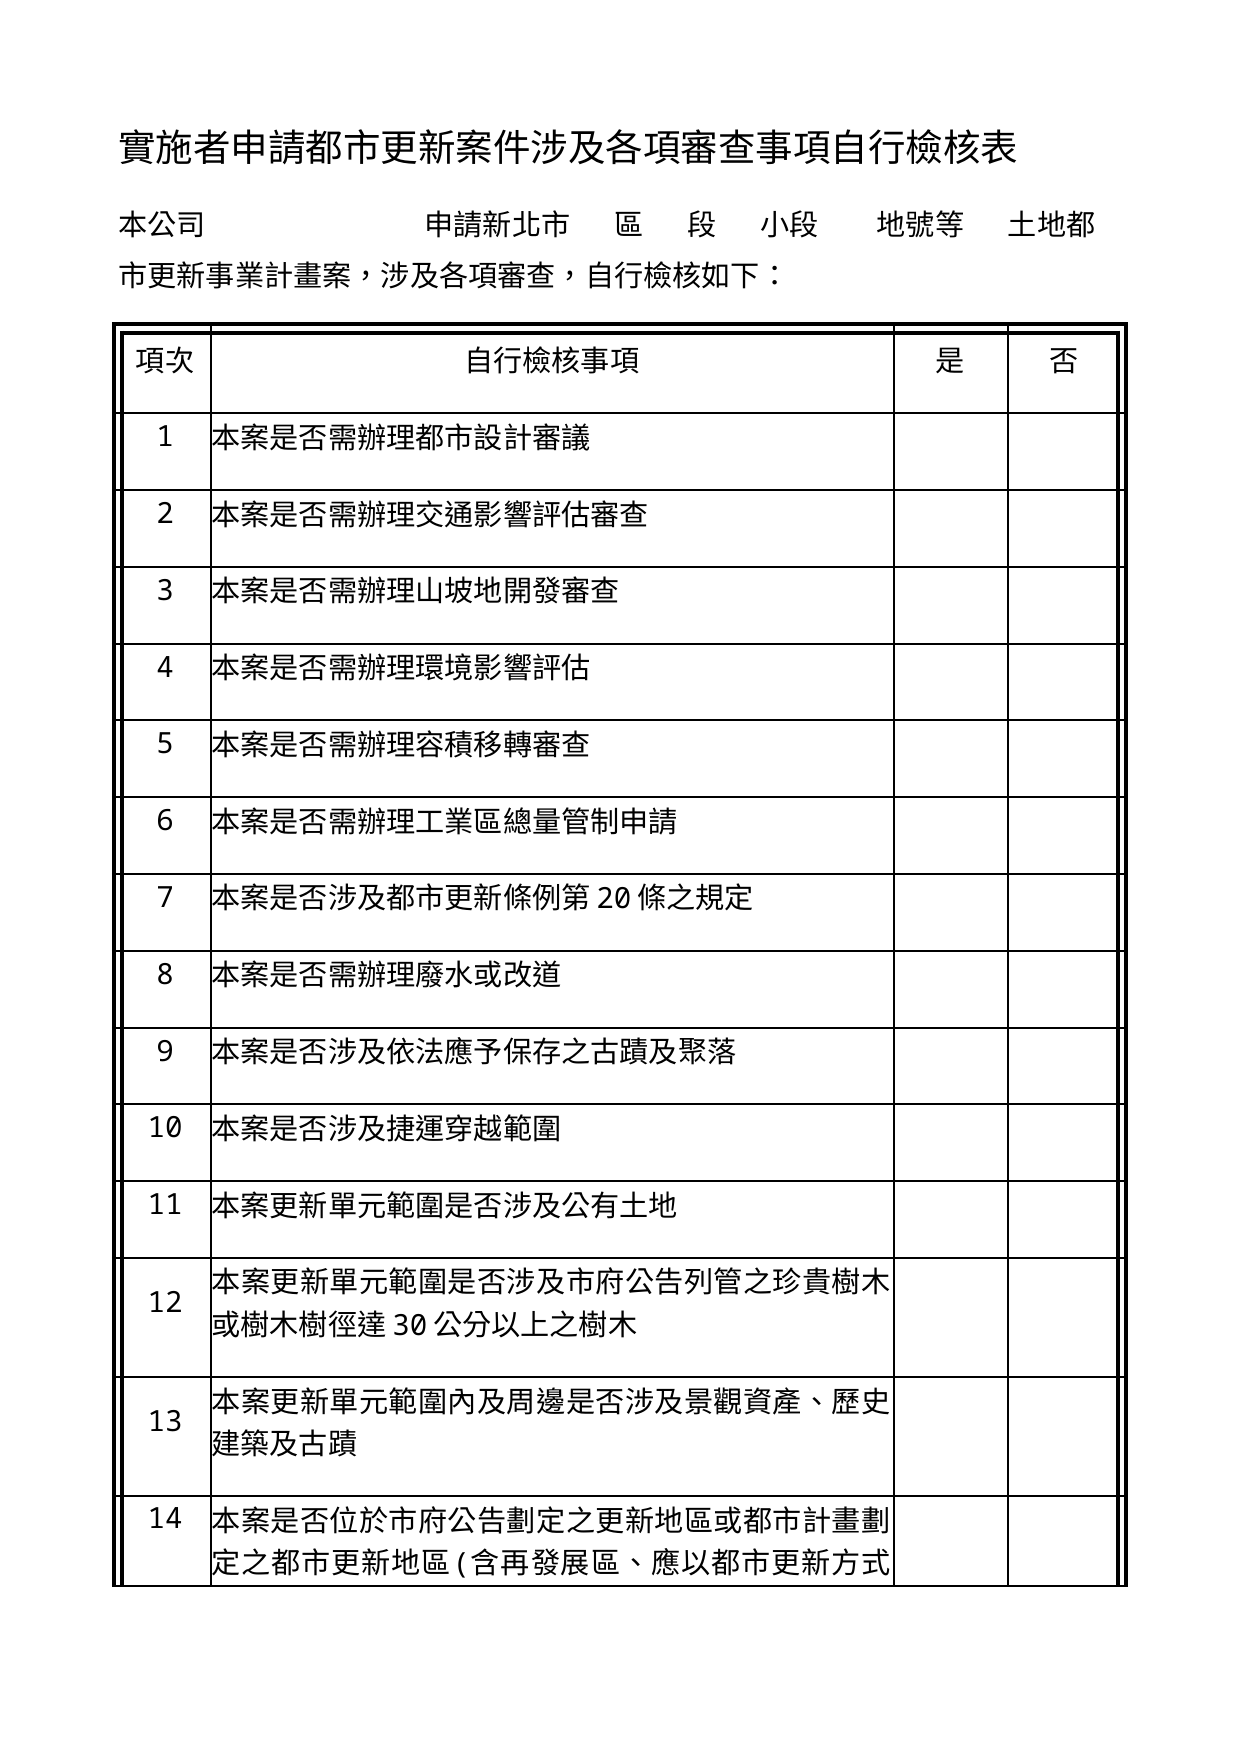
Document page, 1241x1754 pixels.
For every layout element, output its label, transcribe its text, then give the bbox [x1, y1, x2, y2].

table_cell [895, 1497, 1007, 1585]
table_cell [1009, 1029, 1116, 1103]
table_cell 5 [124, 721, 210, 796]
table_cell 4 [124, 645, 210, 719]
table_cell [895, 1105, 1007, 1180]
table_cell 2 [124, 491, 210, 566]
table_cell 本案更新單元範圍是否涉及公有土地 [212, 1182, 893, 1257]
table_cell 7 [124, 875, 210, 950]
table_cell [1009, 491, 1116, 566]
table_cell 本案是否需辦理容積移轉審查 [212, 721, 893, 796]
table_cell 本案是否涉及都市更新條例第20條之規定 [212, 875, 893, 950]
table_cell [895, 414, 1007, 489]
table_cell 本案是否需辦理都市設計審議 [212, 414, 893, 489]
table_header 是 [895, 335, 1007, 412]
table_cell [1009, 1378, 1116, 1495]
table_cell 1 [124, 414, 210, 489]
table_cell 本案更新單元範圍內及周邊是否涉及景觀資產、歷史建築及古蹟 [212, 1378, 893, 1495]
table_cell [895, 1378, 1007, 1495]
table_cell 本案是否需辦理環境影響評估 [212, 645, 893, 719]
table_cell [895, 1259, 1007, 1376]
table_cell 本案是否需辦理工業區總量管制申請 [212, 798, 893, 873]
table_cell [895, 1029, 1007, 1103]
table_cell [1009, 1105, 1116, 1180]
table_cell [895, 1182, 1007, 1257]
table_cell 3 [124, 568, 210, 643]
text 實施者申請都市更新案件涉及各項審查事項自行檢核表 [118, 118, 1122, 172]
table_cell 14 [124, 1497, 210, 1585]
text 本公司 申請新北市 區 段 小段 地號等 土地都市更新事業計畫案，涉及各項審查，自行檢核如下： [118, 202, 1122, 295]
table_cell 13 [124, 1378, 210, 1495]
table_cell [895, 568, 1007, 643]
table_cell 6 [124, 798, 210, 873]
table_cell 11 [124, 1182, 210, 1257]
table_header [212, 326, 893, 331]
table_cell 本案是否需辦理山坡地開發審查 [212, 568, 893, 643]
table_cell [895, 721, 1007, 796]
table_cell [1009, 798, 1116, 873]
table_header [895, 326, 1007, 331]
table_cell 本案是否需辦理交通影響評估審查 [212, 491, 893, 566]
table_cell [1009, 645, 1116, 719]
table_cell 本案是否涉及捷運穿越範圍 [212, 1105, 893, 1180]
table_cell [1009, 1497, 1116, 1585]
table_cell [1009, 721, 1116, 796]
table_cell 12 [124, 1259, 210, 1376]
table_cell 本案是否需辦理廢水或改道 [212, 952, 893, 1027]
table_cell 本案是否涉及依法應予保存之古蹟及聚落 [212, 1029, 893, 1103]
table_cell [1009, 568, 1116, 643]
table_cell 8 [124, 952, 210, 1027]
table_cell [895, 952, 1007, 1027]
table_cell [895, 491, 1007, 566]
table_cell [895, 798, 1007, 873]
table_cell [1009, 1182, 1116, 1257]
table_header 自行檢核事項 [212, 335, 893, 412]
table_cell 10 [124, 1105, 210, 1180]
table_cell 本案是否位於市府公告劃定之更新地區或都市計畫劃定之都市更新地區(含再發展區、應以都市更新方式 [212, 1497, 893, 1585]
table_cell [895, 875, 1007, 950]
table_header 項次 [118, 326, 210, 412]
table_cell [1009, 875, 1116, 950]
table_header 否 [1009, 326, 1122, 412]
table_cell [1009, 952, 1116, 1027]
table_cell 本案更新單元範圍是否涉及市府公告列管之珍貴樹木或樹木樹徑達30公分以上之樹木 [212, 1259, 893, 1376]
table_cell [895, 645, 1007, 719]
table_cell 9 [124, 1029, 210, 1103]
table_cell [1009, 1259, 1116, 1376]
table_cell [1009, 414, 1116, 489]
